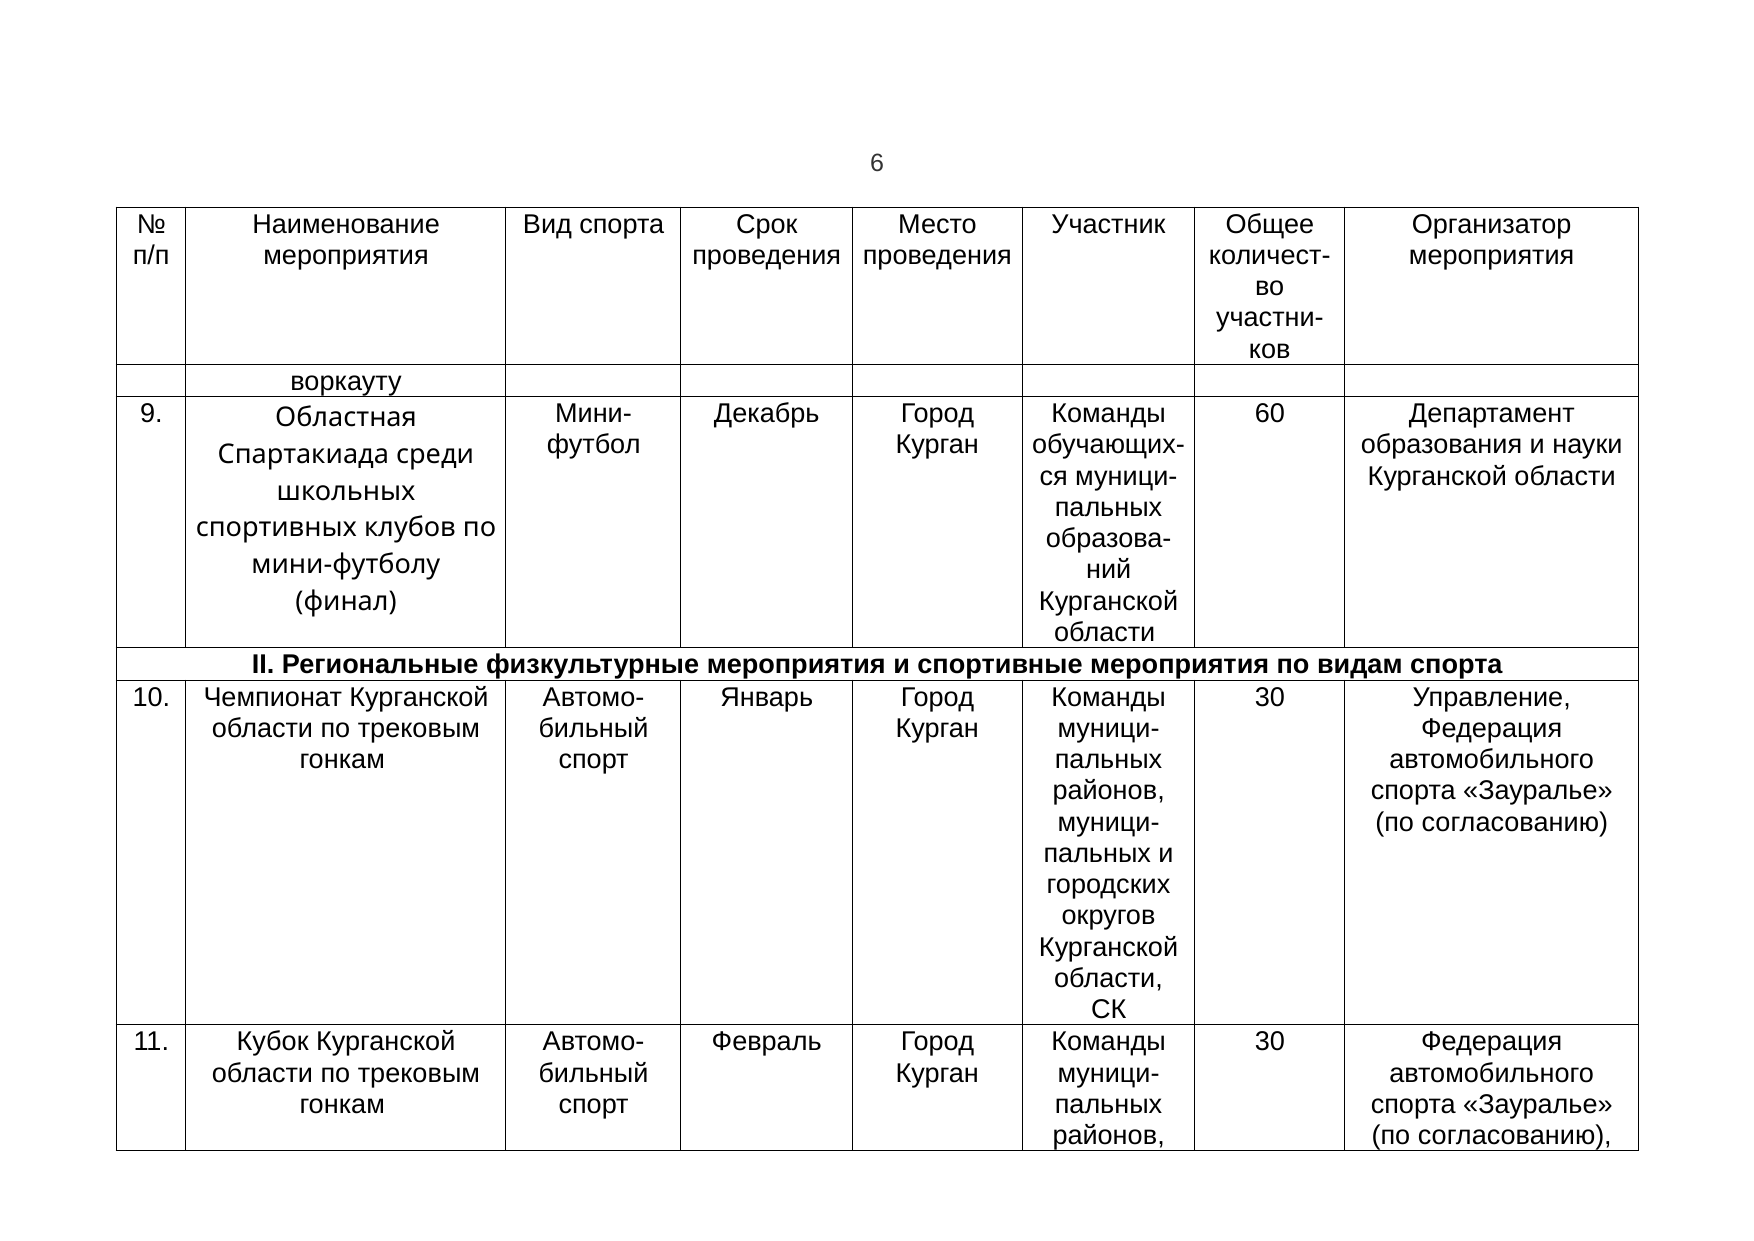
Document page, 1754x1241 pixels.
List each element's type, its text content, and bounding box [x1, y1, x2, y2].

table_cell [1023, 365, 1194, 396]
table_cell Федерация автомобильного спорта «Зауралье» (по согласованию), [1345, 1025, 1638, 1150]
table_header № п/п [117, 208, 185, 364]
table_cell Декабрь [681, 397, 852, 647]
table_header Организатор мероприятия [1345, 208, 1638, 364]
table_cell Мини-футбол [506, 397, 680, 647]
table_cell Чемпионат Курганской области по трековым гонкам [186, 681, 505, 1024]
table_cell Департамент образования и науки Курганской области [1345, 397, 1638, 647]
table_cell [1345, 365, 1638, 396]
table_cell Январь [681, 681, 852, 1024]
table_cell Февраль [681, 1025, 852, 1150]
table_cell 10. [117, 681, 185, 1024]
table_cell воркауту [186, 365, 505, 396]
table_cell Кубок Курганской области по трековым гонкам [186, 1025, 505, 1150]
table_cell [506, 365, 680, 396]
table_cell [1195, 365, 1344, 396]
table_cell Автомо-бильный спорт [506, 1025, 680, 1150]
table_cell 60 [1195, 397, 1344, 647]
table_cell Город Курган [853, 1025, 1022, 1150]
table_header Вид спорта [506, 208, 680, 364]
table_cell Областная Спартакиада среди школьных спортивных клубов по мини-футболу (финал) [186, 397, 505, 647]
table_cell [681, 365, 852, 396]
table_header Общее количест-во участни-ков [1195, 208, 1344, 364]
table_cell Команды муници-пальных районов, [1023, 1025, 1194, 1150]
table_header Срок проведения [681, 208, 852, 364]
table_cell ΙΙ. Региональные физкультурные мероприятия и спортивные мероприятия по видам спорта [117, 648, 1638, 679]
table_header Участник [1023, 208, 1194, 364]
table_cell 9. [117, 397, 185, 647]
table_cell 30 [1195, 681, 1344, 1024]
table_cell Команды обучающих-ся муници-пальных образова-ний Курганской области [1023, 397, 1194, 647]
table_cell 11. [117, 1025, 185, 1150]
table_header Место проведения [853, 208, 1022, 364]
table_cell Команды муници-пальных районов, муници-пальных и городских округов Курганской области, СК [1023, 681, 1194, 1024]
table_cell [117, 365, 185, 396]
table_cell 30 [1195, 1025, 1344, 1150]
table_header Наименование мероприятия [186, 208, 505, 364]
table_cell Автомо-бильный спорт [506, 681, 680, 1024]
table_cell Управление, Федерация автомобильного спорта «Зауралье» (по согласованию) [1345, 681, 1638, 1024]
table_cell Город Курган [853, 681, 1022, 1024]
table_cell [853, 365, 1022, 396]
table_cell Город Курган [853, 397, 1022, 647]
